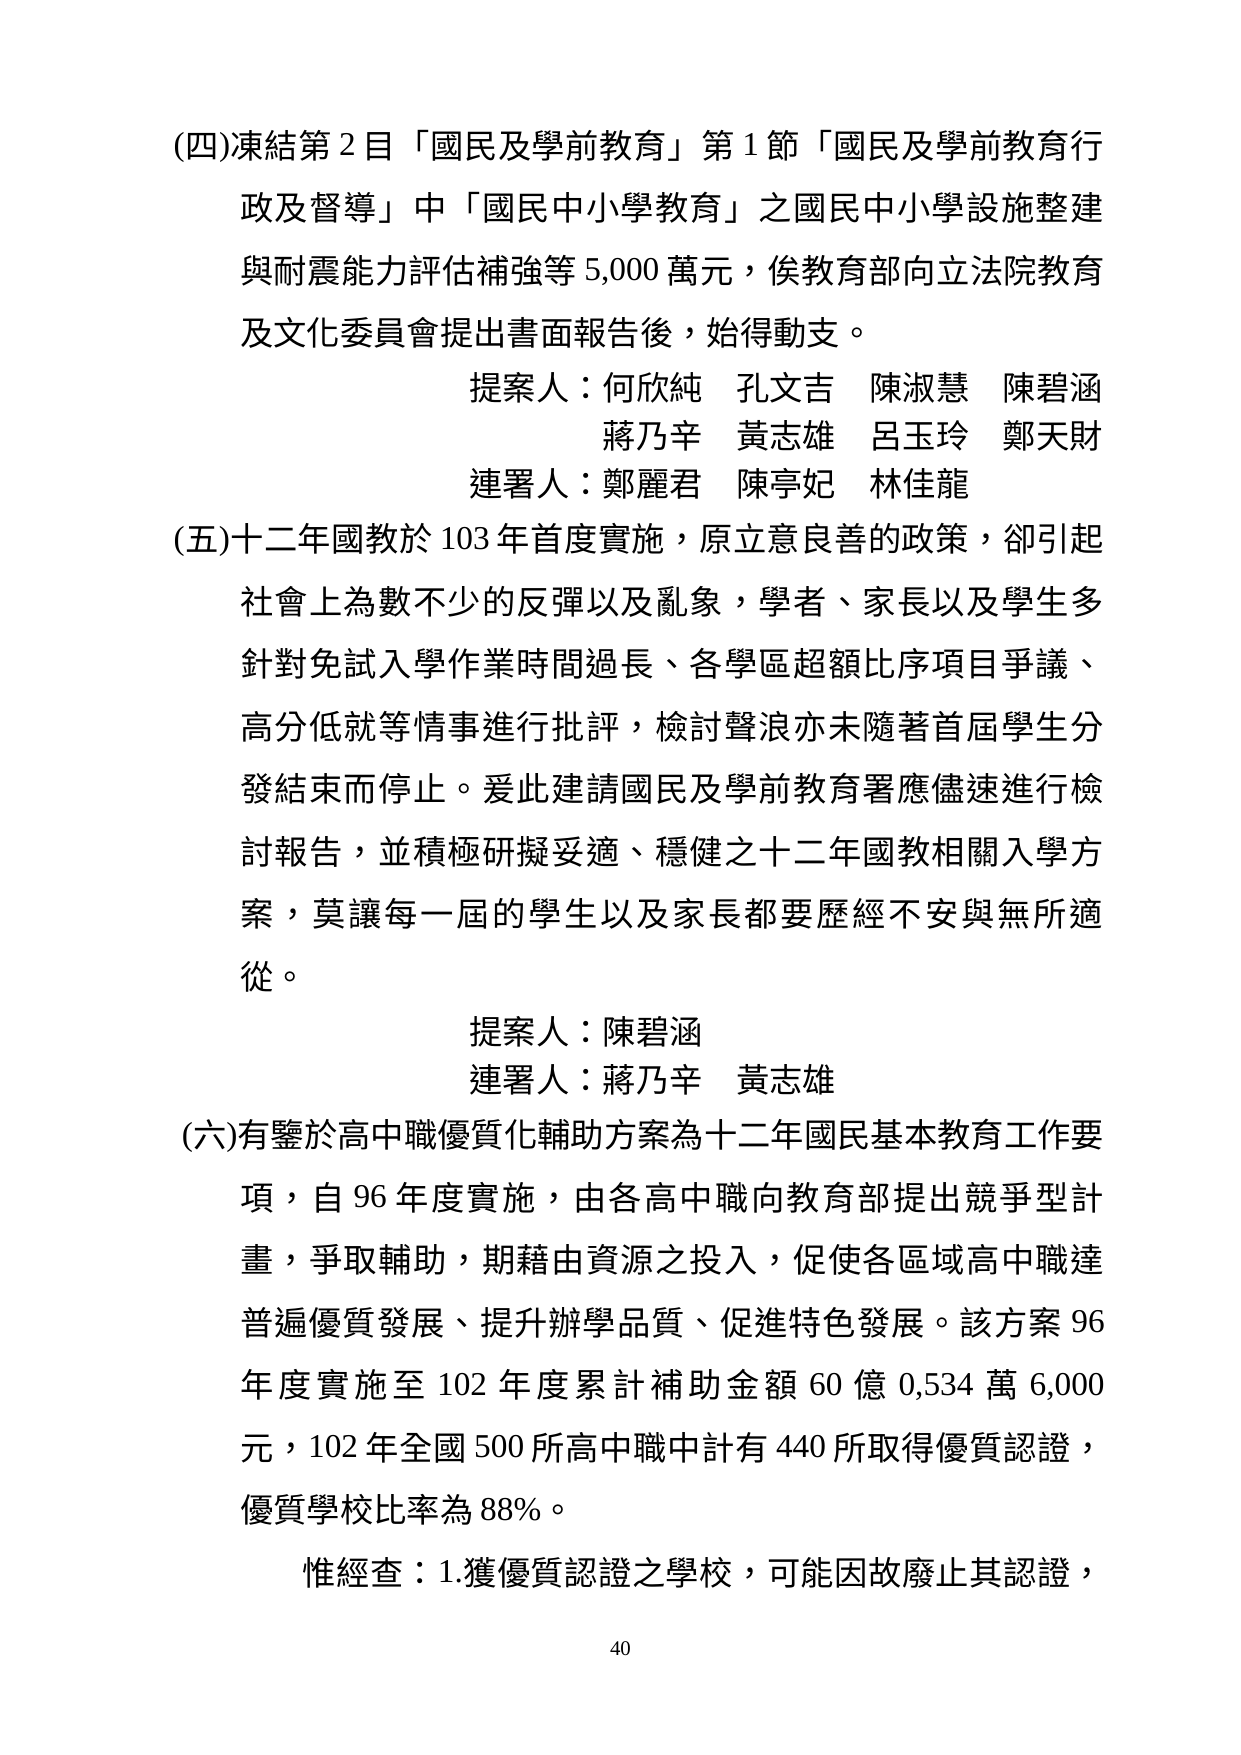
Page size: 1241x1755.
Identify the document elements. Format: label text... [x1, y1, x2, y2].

text (四)凍結第2目「國民及學前教育」第1節「國民及學前教育行政及督導」中「國民中小學教育」之國民中小學設施整建與耐震能力評估補強等5,000萬元，俟教育部向立法院教育及文化委員會提出書面報告後，始得動支。 [173, 112, 1104, 362]
text 連署人：蔣乃辛 黃志雄 [136, 1054, 1104, 1102]
text (六)有鑒於高中職優質化輔助方案為十二年國民基本教育工作要項，自96年度實施，由各高中職向教育部提出競爭型計畫，爭取輔助，期藉由資源之投入，促使各區域高中職達普遍優質發展、提升辦學品質、促進特色發展。該方案96年度實施至102年度累計補助金額60億0,534萬6,000元，102年全國500所高中職中計有440所取得優質認證，優質學校比率為88%。 [173, 1102, 1104, 1539]
text (五)十二年國教於103年首度實施，原立意良善的政策，卻引起社會上為數不少的反彈以及亂象，學者、家長以及學生多針對免試入學作業時間過長、各學區超額比序項目爭議、高分低就等情事進行批評，檢討聲浪亦未隨著首屆學生分發結束而停止。爰此建請國民及學前教育署應儘速進行檢討報告，並積極研擬妥適、穩健之十二年國教相關入學方案，莫讓每一屆的學生以及家長都要歷經不安與無所適從。 [173, 506, 1104, 1006]
text 連署人：鄭麗君 陳亭妃 林佳龍 [136, 458, 1104, 506]
text 提案人：陳碧涵 [136, 1006, 1104, 1054]
text 蔣乃辛 黃志雄 呂玉玲 鄭天財 [136, 410, 1104, 458]
text 惟經查：1.獲優質認證之學校，可能因故廢止其認證， [236, 1539, 1104, 1602]
text 提案人：何欣純 孔文吉 陳淑慧 陳碧涵 [136, 362, 1104, 410]
